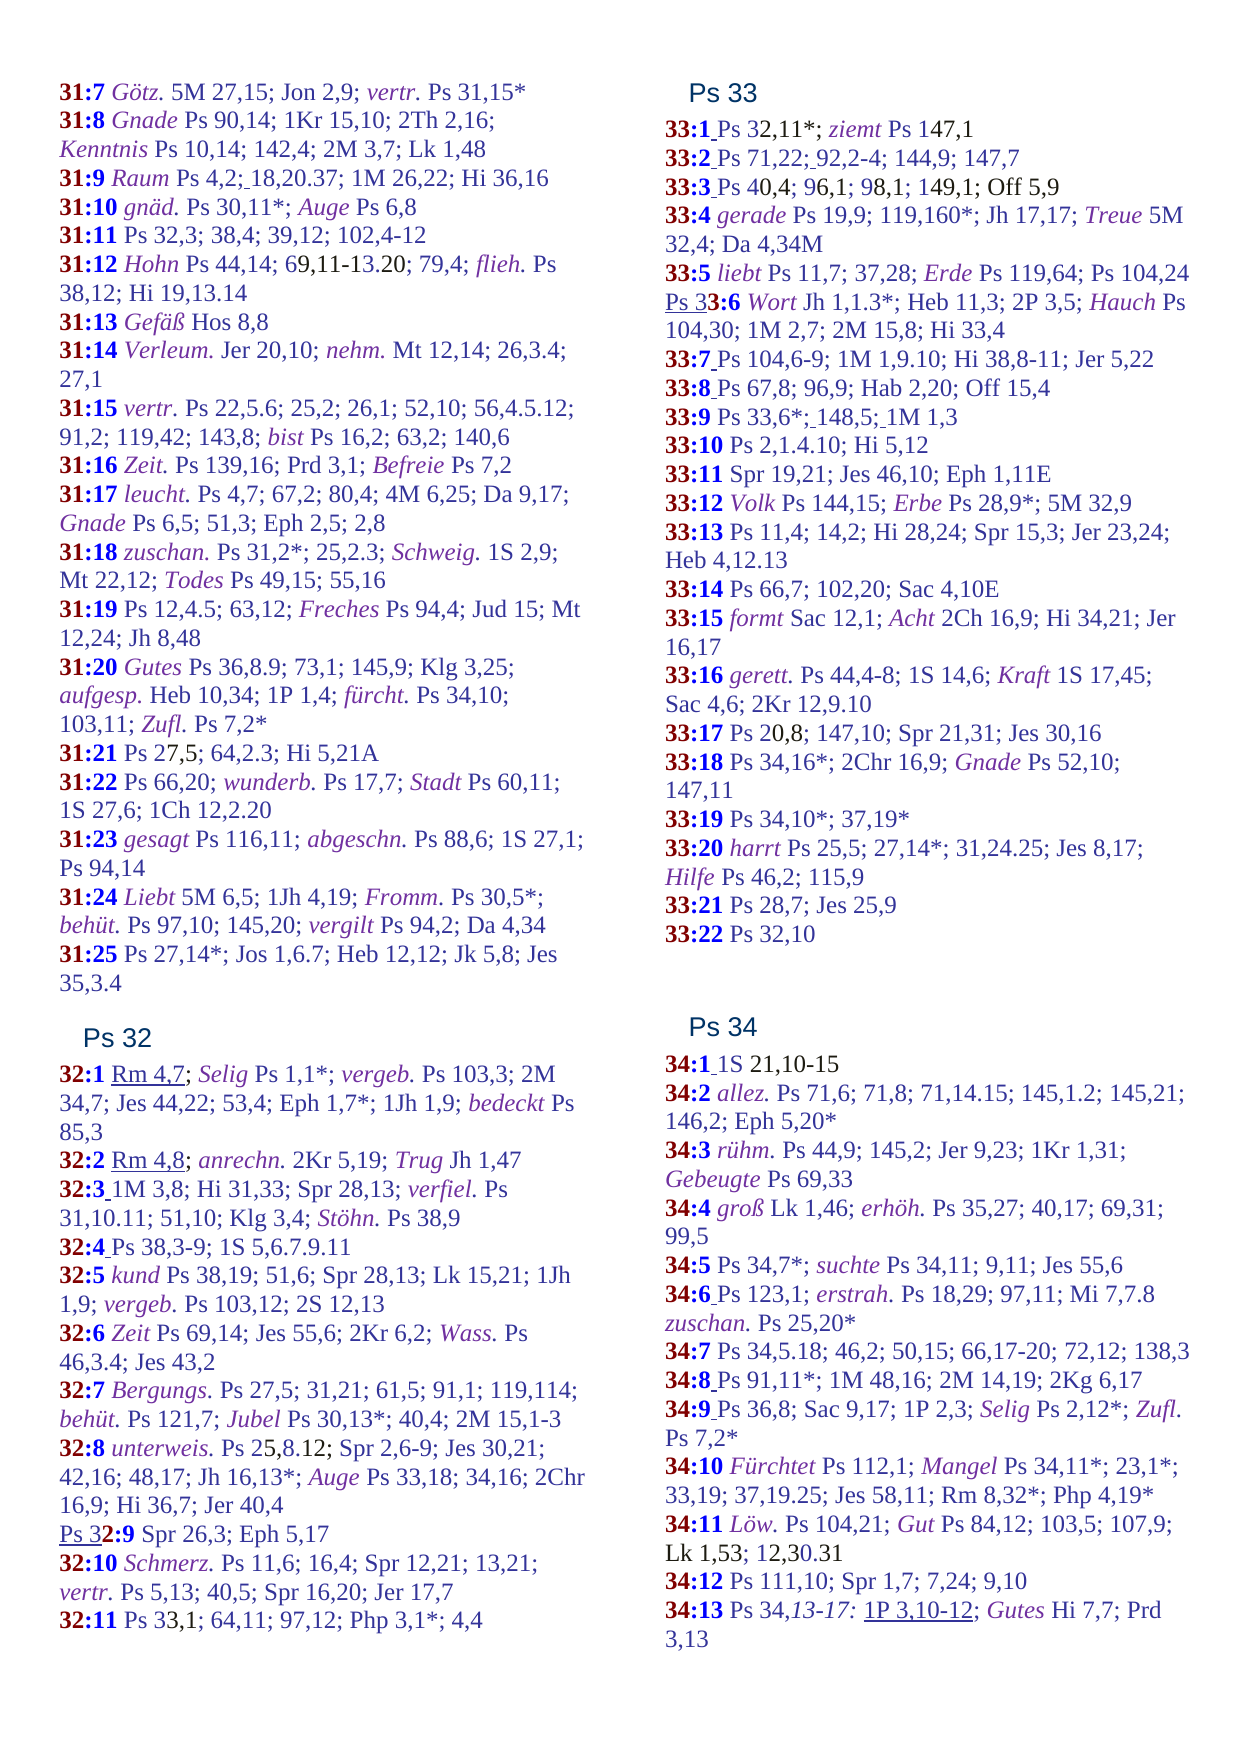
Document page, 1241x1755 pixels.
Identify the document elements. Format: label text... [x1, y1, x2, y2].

text 31:18 zuschan. Ps 31,2*; 25,2.3; Schweig. 1S 2,9; Mt 22,12; Todes Ps 49,15; 55,16 [59, 537, 587, 594]
text 31:7 Götz. 5M 27,15; Jon 2,9; vertr. Ps 31,15* [59, 77, 587, 106]
text 31:13 Gefäß Hos 8,8 [59, 307, 587, 336]
text 33:22 Ps 32,10 [665, 919, 1193, 948]
text 33:3 Ps 40,4; 96,1; 98,1; 149,1; Off 5,9 [665, 172, 1193, 201]
text 33:16 gerett. Ps 44,4-8; 1S 14,6; Kraft 1S 17,45; Sac 4,6; 2Kr 12,9.10 [665, 661, 1193, 718]
subtitle Ps 33 [688, 77, 1193, 108]
text 31:10 gnäd. Ps 30,11*; Auge Ps 6,8 [59, 192, 587, 221]
text 34:10 Fürchtet Ps 112,1; Mangel Ps 34,11*; 23,1*; 33,19; 37,19.25; Jes 58,11; Rm 8,32*; Php 4,19* [665, 1451, 1193, 1509]
text 33:1 Ps 32,11*; ziemt Ps 147,1 [665, 114, 1193, 143]
text 33:12 Volk Ps 144,15; Erbe Ps 28,9*; 5M 32,9 [665, 488, 1193, 517]
text 32:3 1M 3,8; Hi 31,33; Spr 28,13; verfiel. Ps 31,10.11; 51,10; Klg 3,4; Stöhn. Ps 38,9 [59, 1174, 587, 1232]
text 31:14 Verleum. Jer 20,10; nehm. Mt 12,14; 26,3.4; 27,1 [59, 336, 587, 393]
text 31:11 Ps 32,3; 38,4; 39,12; 102,4-12 [59, 221, 587, 249]
text 34:4 groß Lk 1,46; erhöh. Ps 35,27; 40,17; 69,31; 99,5 [665, 1193, 1193, 1250]
text 31:15 vertr. Ps 22,5.6; 25,2; 26,1; 52,10; 56,4.5.12; 91,2; 119,42; 143,8; bist Ps 16,2; 63,2; 140,6 [59, 393, 587, 451]
subtitle Ps 32 [83, 1022, 587, 1053]
text 33:15 formt Sac 12,1; Acht 2Ch 16,9; Hi 34,21; Jer 16,17 [665, 603, 1193, 661]
text 31:9 Raum Ps 4,2; 18,20.37; 1M 26,22; Hi 36,16 [59, 163, 587, 192]
text 32:6 Zeit Ps 69,14; Jes 55,6; 2Kr 6,2; Wass. Ps 46,3.4; Jes 43,2 [59, 1318, 587, 1376]
text 33:13 Ps 11,4; 14,2; Hi 28,24; Spr 15,3; Jer 23,24; Heb 4,12.13 [665, 517, 1193, 574]
text 31:20 Gutes Ps 36,8.9; 73,1; 145,9; Klg 3,25; aufgesp. Heb 10,34; 1P 1,4; fürcht. Ps 34,10; 103,11; Zufl. Ps 7,2* [59, 652, 587, 738]
text 33:19 Ps 34,10*; 37,19* [665, 804, 1193, 833]
text 31:12 Hohn Ps 44,14; 69,11-13.20; 79,4; flieh. Ps 38,12; Hi 19,13.14 [59, 249, 587, 307]
text 32:1 Rm 4,7; Selig Ps 1,1*; vergeb. Ps 103,3; 2M 34,7; Jes 44,22; 53,4; Eph 1,7*; 1Jh 1,9; bedeckt Ps 85,3 [59, 1059, 587, 1146]
text 33:14 Ps 66,7; 102,20; Sac 4,10E [665, 574, 1193, 603]
text Ps 32:9 Spr 26,3; Eph 5,17 [59, 1519, 587, 1548]
text 34:13 Ps 34,13-17: 1P 3,10-12; Gutes Hi 7,7; Prd 3,13 [665, 1595, 1193, 1653]
text 32:4 Ps 38,3-9; 1S 5,6.7.9.11 [59, 1232, 587, 1261]
text 32:7 Bergungs. Ps 27,5; 31,21; 61,5; 91,1; 119,114; behüt. Ps 121,7; Jubel Ps 30,13*; 40,4; 2M 15,1-3 [59, 1376, 587, 1433]
text 31:8 Gnade Ps 90,14; 1Kr 15,10; 2Th 2,16; Kenntnis Ps 10,14; 142,4; 2M 3,7; Lk 1,48 [59, 106, 587, 163]
text 34:2 allez. Ps 71,6; 71,8; 71,14.15; 145,1.2; 145,21; 146,2; Eph 5,20* [665, 1078, 1193, 1135]
text 32:11 Ps 33,1; 64,11; 97,12; Php 3,1*; 4,4 [59, 1606, 587, 1634]
text 31:23 gesagt Ps 116,11; abgeschn. Ps 88,6; 1S 27,1; Ps 94,14 [59, 824, 587, 882]
subtitle Ps 34 [688, 1011, 1193, 1043]
text 33:17 Ps 20,8; 147,10; Spr 21,31; Jes 30,16 [665, 718, 1193, 747]
text 33:2 Ps 71,22; 92,2-4; 144,9; 147,7 [665, 143, 1193, 172]
text 34:11 Löw. Ps 104,21; Gut Ps 84,12; 103,5; 107,9; Lk 1,53; 12,30.31 [665, 1509, 1193, 1566]
text 34:9 Ps 36,8; Sac 9,17; 1P 2,3; Selig Ps 2,12*; Zufl. Ps 7,2* [665, 1394, 1193, 1451]
text 32:8 unterweis. Ps 25,8.12; Spr 2,6-9; Jes 30,21; 42,16; 48,17; Jh 16,13*; Auge Ps 33,18; 34,16; 2Chr 16,9; Hi 36,7; Jer 40,4 [59, 1433, 587, 1519]
text 31:22 Ps 66,20; wunderb. Ps 17,7; Stadt Ps 60,11; 1S 27,6; 1Ch 12,2.20 [59, 767, 587, 824]
text Ps 33:6 Wort Jh 1,1.3*; Heb 11,3; 2P 3,5; Hauch Ps 104,30; 1M 2,7; 2M 15,8; Hi 33,4 [665, 287, 1193, 344]
text 31:21 Ps 27,5; 64,2.3; Hi 5,21A [59, 738, 587, 767]
text 34:8 Ps 91,11*; 1M 48,16; 2M 14,19; 2Kg 6,17 [665, 1365, 1193, 1394]
text 32:2 Rm 4,8; anrechn. 2Kr 5,19; Trug Jh 1,47 [59, 1146, 587, 1174]
text 34:6 Ps 123,1; erstrah. Ps 18,29; 97,11; Mi 7,7.8 zuschan. Ps 25,20* [665, 1279, 1193, 1336]
text 31:25 Ps 27,14*; Jos 1,6.7; Heb 12,12; Jk 5,8; Jes 35,3.4 [59, 939, 587, 997]
text 34:7 Ps 34,5.18; 46,2; 50,15; 66,17-20; 72,12; 138,3 [665, 1336, 1193, 1365]
text 33:11 Spr 19,21; Jes 46,10; Eph 1,11E [665, 459, 1193, 488]
text 31:24 Liebt 5M 6,5; 1Jh 4,19; Fromm. Ps 30,5*; behüt. Ps 97,10; 145,20; vergilt Ps 94,2; Da 4,34 [59, 882, 587, 939]
text 34:5 Ps 34,7*; suchte Ps 34,11; 9,11; Jes 55,6 [665, 1250, 1193, 1279]
text 33:9 Ps 33,6*; 148,5; 1M 1,3 [665, 402, 1193, 431]
text 31:19 Ps 12,4.5; 63,12; Freches Ps 94,4; Jud 15; Mt 12,24; Jh 8,48 [59, 594, 587, 652]
text 32:10 Schmerz. Ps 11,6; 16,4; Spr 12,21; 13,21; vertr. Ps 5,13; 40,5; Spr 16,20; Jer 17,7 [59, 1548, 587, 1606]
text 31:17 leucht. Ps 4,7; 67,2; 80,4; 4M 6,25; Da 9,17; Gnade Ps 6,5; 51,3; Eph 2,5; 2,8 [59, 479, 587, 537]
text 33:7 Ps 104,6-9; 1M 1,9.10; Hi 38,8-11; Jer 5,22 [665, 344, 1193, 373]
text 33:21 Ps 28,7; Jes 25,9 [665, 891, 1193, 919]
text 34:3 rühm. Ps 44,9; 145,2; Jer 9,23; 1Kr 1,31; Gebeugte Ps 69,33 [665, 1135, 1193, 1193]
text 33:4 gerade Ps 19,9; 119,160*; Jh 17,17; Treue 5M 32,4; Da 4,34M [665, 201, 1193, 258]
text 34:1 1S 21,10-15 [665, 1049, 1193, 1078]
text 33:18 Ps 34,16*; 2Chr 16,9; Gnade Ps 52,10; 147,11 [665, 747, 1193, 804]
text 33:20 harrt Ps 25,5; 27,14*; 31,24.25; Jes 8,17; Hilfe Ps 46,2; 115,9 [665, 833, 1193, 891]
text 34:12 Ps 111,10; Spr 1,7; 7,24; 9,10 [665, 1566, 1193, 1595]
text 31:16 Zeit. Ps 139,16; Prd 3,1; Befreie Ps 7,2 [59, 451, 587, 479]
text 33:8 Ps 67,8; 96,9; Hab 2,20; Off 15,4 [665, 373, 1193, 402]
text 33:10 Ps 2,1.4.10; Hi 5,12 [665, 431, 1193, 459]
text 33:5 liebt Ps 11,7; 37,28; Erde Ps 119,64; Ps 104,24 [665, 258, 1193, 287]
text 32:5 kund Ps 38,19; 51,6; Spr 28,13; Lk 15,21; 1Jh 1,9; vergeb. Ps 103,12; 2S 12,13 [59, 1261, 587, 1318]
